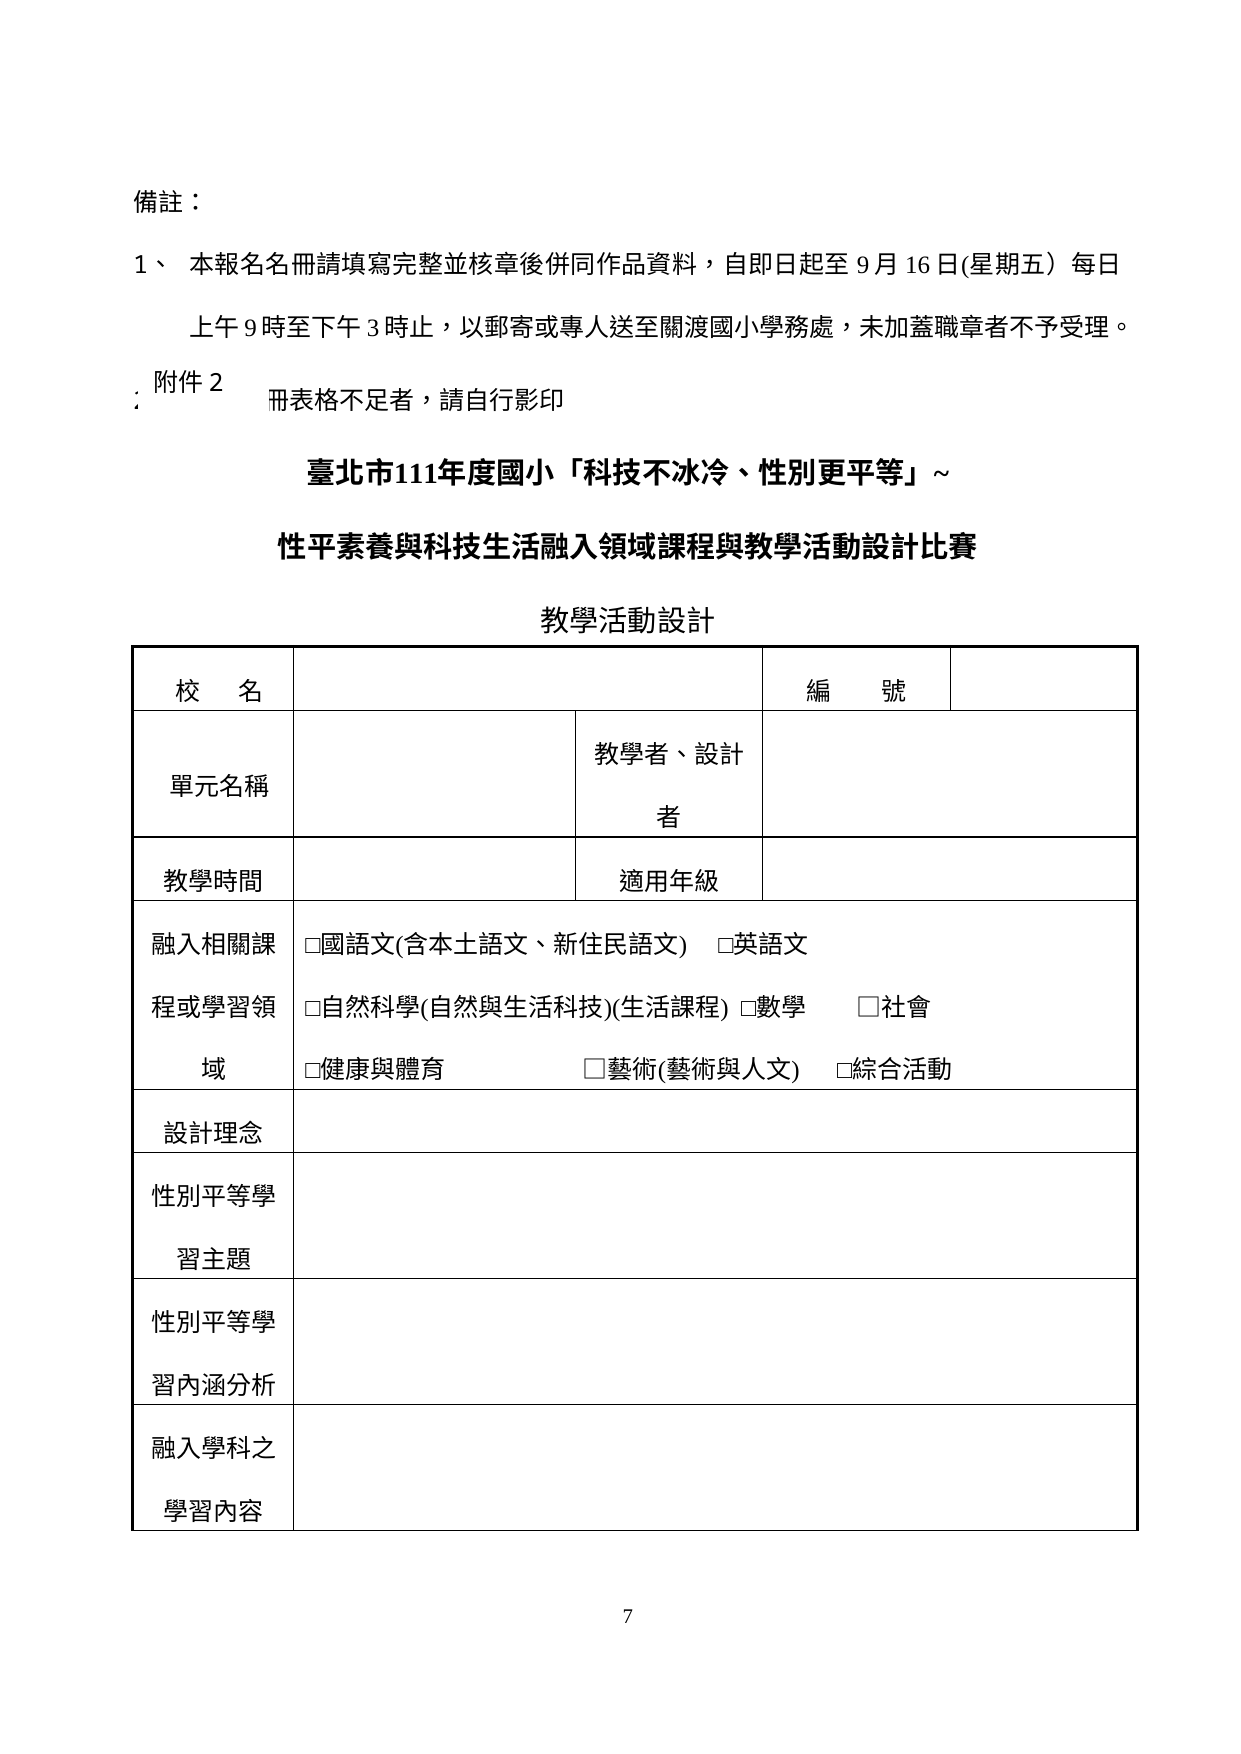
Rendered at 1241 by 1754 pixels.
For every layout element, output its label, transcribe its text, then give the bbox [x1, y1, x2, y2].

table_cell 適用年級 [576, 838, 762, 900]
text 備註： [133, 159, 1122, 221]
table_cell [294, 838, 575, 900]
text 教學活動設計 [133, 577, 1122, 639]
table_cell [763, 838, 1136, 900]
list 本報名名冊請填寫完整並核章後併同作品資料，自即日起至9月16日(星期五）每日上午9時至下午3時止，以郵寄或專人送至關渡國小學務處，未加蓋職章者不予受理。 [133, 221, 1122, 346]
table_cell 教學者、設計者 [576, 711, 762, 836]
text 臺北市111年度國小「科技不冰冷、性別更平等」~ [133, 355, 1122, 492]
table_header [294, 648, 762, 710]
table_cell 性別平等學習主題 [134, 1153, 293, 1278]
table_cell 融入學科之學習內容 [134, 1405, 293, 1530]
table_cell [294, 1153, 1136, 1278]
text 附件2 [153, 363, 254, 399]
list 報名名冊表格不足者，請自行影印 [269, 357, 1122, 419]
table_header 編 號 [763, 648, 950, 710]
table_cell [294, 1090, 1136, 1152]
table_cell 設計理念 [134, 1090, 293, 1152]
table_cell 單元名稱 [134, 711, 293, 836]
table_cell 教學時間 [134, 838, 293, 900]
table_header [951, 648, 1136, 710]
text 性平素養與科技生活融入領域課程與教學活動設計比賽 [133, 503, 1122, 566]
table_cell 性別平等學習內涵分析 [134, 1279, 293, 1404]
list 報名名冊表格不足者，請自行影印 [133, 357, 138, 419]
table_header 校 名 [134, 648, 293, 710]
table_cell [294, 1405, 1136, 1530]
table_cell [294, 1279, 1136, 1404]
table_cell □國語文(含本土語文、新住民語文) □英語文 □自然科學(自然與生活科技)(生活課程) □數學 □社會 □健康與體育 □藝術(藝術與人文) □綜合活動 [294, 901, 1136, 1088]
table_cell [763, 711, 1136, 836]
table_cell 融入相關課程或學習領域 [134, 901, 293, 1088]
table_cell [294, 711, 575, 836]
